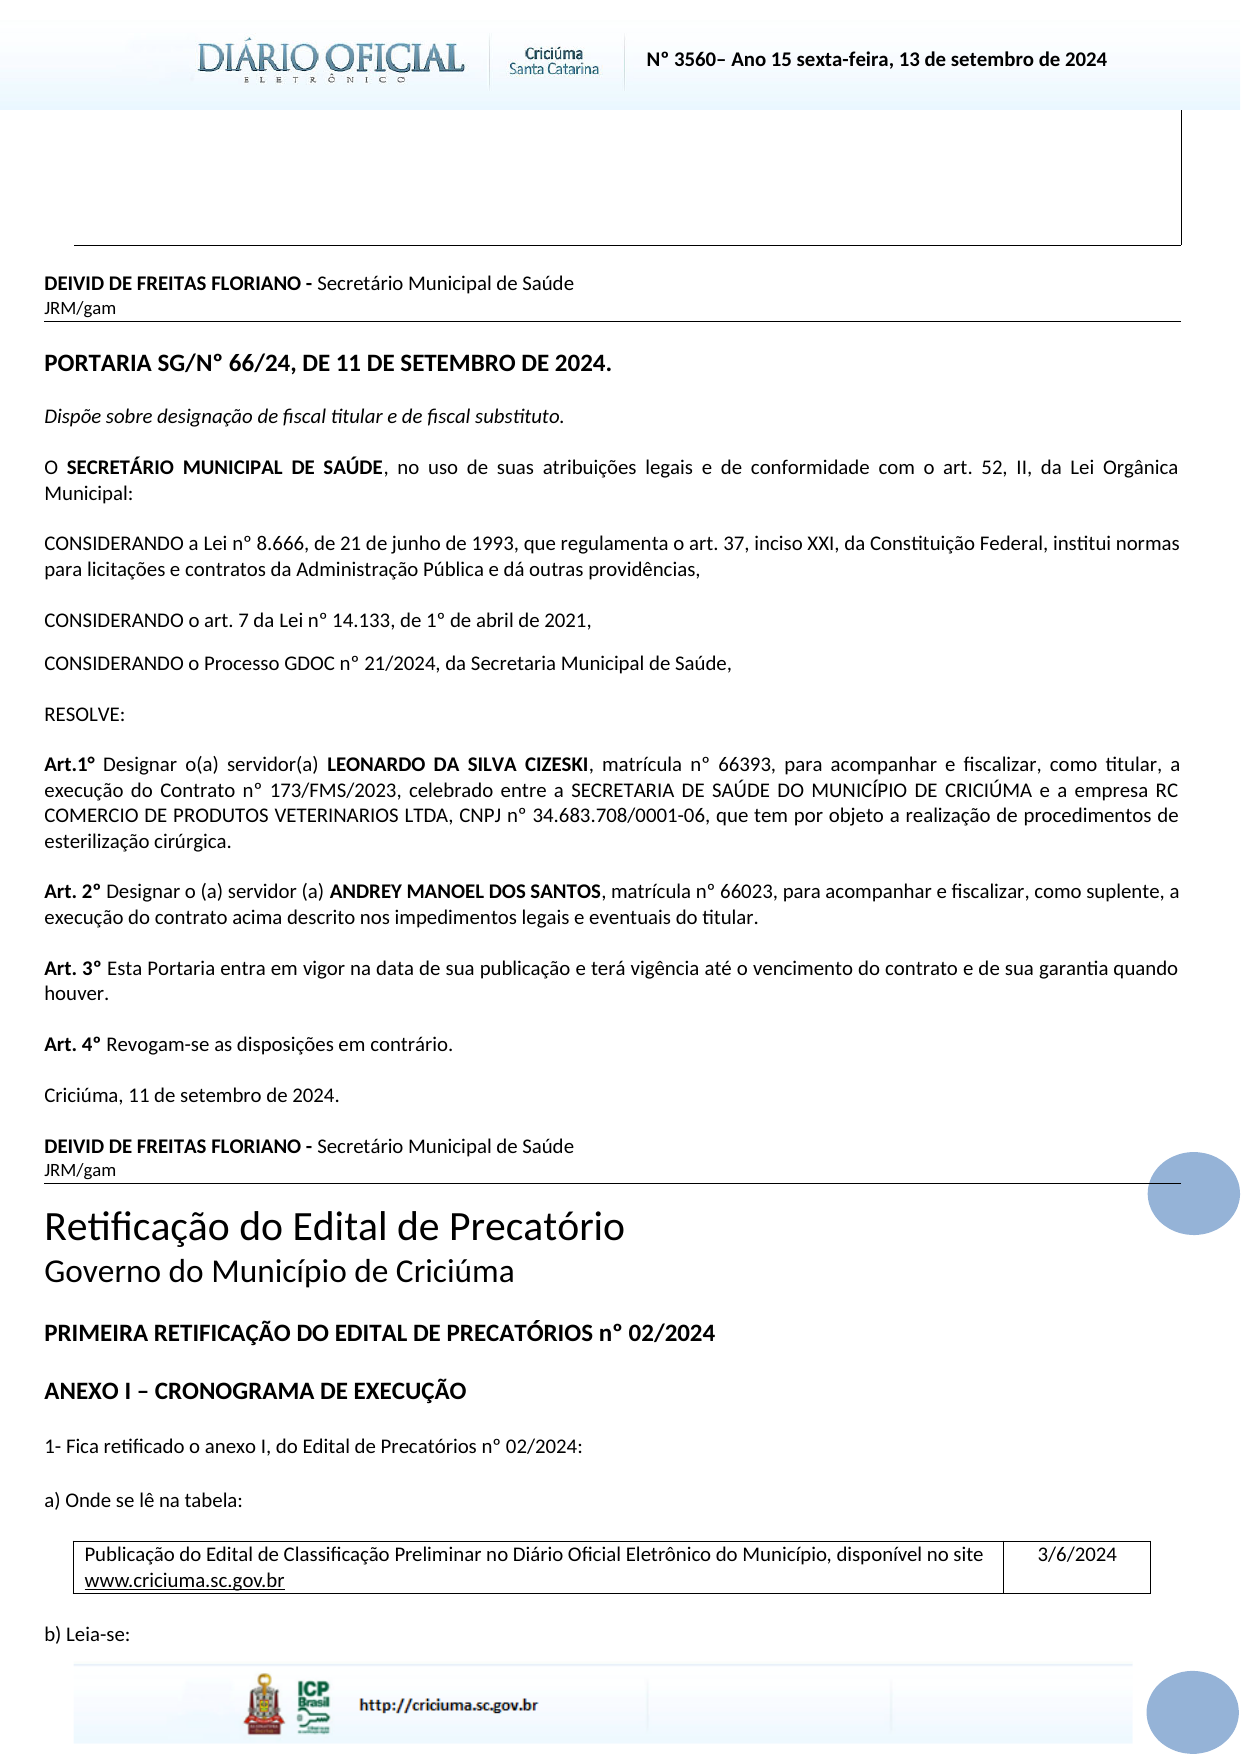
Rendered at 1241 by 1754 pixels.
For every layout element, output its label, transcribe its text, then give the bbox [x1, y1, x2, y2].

text CONSIDERANDO o art. 7 da Lei nº 14.133, de 1º de abril de 2021, [44, 607, 1181, 632]
text a) Onde se lê na tabela: [44, 1487, 1181, 1513]
text CONSIDERANDO a Lei nº 8.666, de 21 de junho de 1993, que regulamenta o art. 37, inciso XXI, da Constituição Federal, institui normas para licitações e contratos da Administração Pública e dá outras providências, [44, 531, 1181, 581]
table_header 3/6/2024 [1004, 1542, 1150, 1592]
text ANEXO I – CRONOGRAMA DE EXECUÇÃO [44, 1375, 1181, 1406]
text PRIMEIRA RETIFICAÇÃO DO EDITAL DE PRECATÓRIOS nº 02/2024 [44, 1317, 1181, 1347]
text Art. 2º Designar o (a) servidor (a) ANDREY MANOEL DOS SANTOS, matrícula nº 66023, para acompanhar e fiscalizar, como suplente, a execução do contrato acima descrito nos impedimentos legais e eventuais do titular. [44, 879, 1181, 929]
text PORTARIA SG/Nº 66/24, DE 11 DE SETEMBRO DE 2024. [44, 347, 1181, 378]
text Art. 4º Revogam-se as disposições em contrário. [44, 1031, 1181, 1057]
text RESOLVE: [44, 701, 1181, 726]
text CONSIDERANDO o Processo GDOC nº 21/2024, da Secretaria Municipal de Saúde, [44, 650, 1181, 675]
text JRM/gam [44, 1158, 1168, 1183]
text Dispõe sobre designação de fiscal titular e de fiscal substituto. [44, 403, 1181, 429]
text DEIVID DE FREITAS FLORIANO - Secretário Municipal de Saúde [44, 271, 1240, 296]
text Retificação do Edital de Precatório [44, 1200, 1181, 1251]
text Art. 3º Esta Portaria entra em vigor na data de sua publicação e terá vigência até o vencimento do contrato e de sua garantia quando houver. [44, 955, 1181, 1006]
list Art.1° Designar o(a) servidor(a) LEONARDO DA SILVA CIZESKI, matrícula nº 66393, para acompanhar e fiscalizar, como titular, a execução do Contrato nº 173/FMS/2023, celebrado entre a SECRETARIA DE SAÚDE DO MUNICÍPIO DE CRICIÚMA e a empresa RC COMERCIO DE PRODUTOS VETERINARIOS LTDA, CNPJ nº 34.683.708/0001-06, que tem por objeto a realização de procedimentos de esterilização cirúrgica. [44, 752, 1181, 853]
table_header Publicação do Edital de Classificação Preliminar no Diário Oficial Eletrônico do Município, disponível no site www.criciuma.sc.gov.br [74, 1542, 1003, 1592]
text Criciúma, 11 de setembro de 2024. [44, 1082, 1181, 1107]
text DEIVID DE FREITAS FLORIANO - Secretário Municipal de Saúde [44, 1133, 1240, 1158]
text Governo do Município de Criciúma [44, 1251, 1181, 1291]
text b) Leia-se: [44, 1622, 1181, 1647]
text JRM/gam [44, 296, 1181, 321]
text O SECRETÁRIO MUNICIPAL DE SAÚDE, no uso de suas atribuições legais e de conformidade com o art. 52, II, da Lei Orgânica Municipal: [44, 454, 1181, 505]
text 1- Fica retificado o anexo I, do Edital de Precatórios nº 02/2024: [44, 1434, 1181, 1459]
